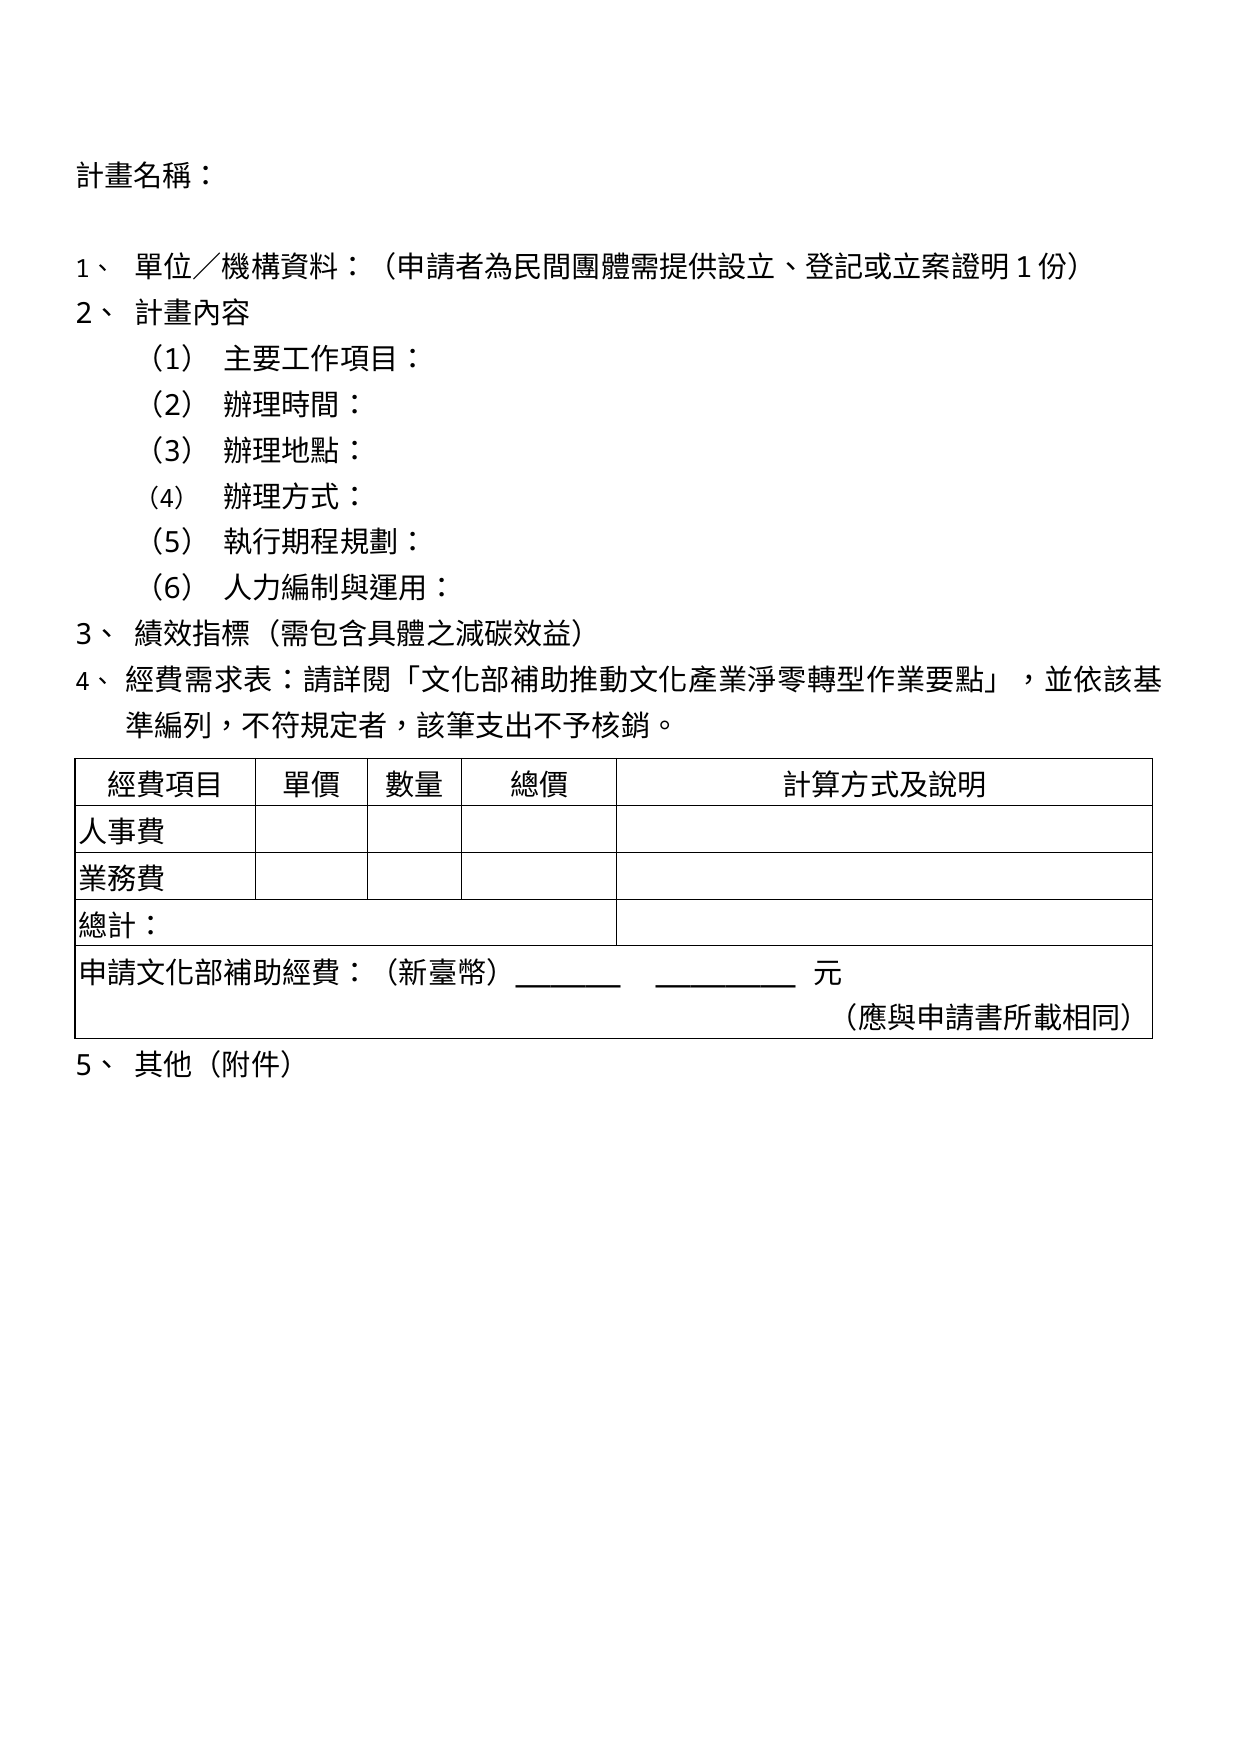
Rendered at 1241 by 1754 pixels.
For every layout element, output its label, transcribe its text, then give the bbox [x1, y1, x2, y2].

text 計畫名稱： [75, 149, 1165, 195]
list 計畫內容 [75, 287, 1165, 333]
table_cell 業務費 [76, 853, 255, 898]
table_cell [256, 853, 367, 898]
table_cell [617, 806, 1152, 852]
list 主要工作項目： [134, 333, 1165, 379]
table_cell 申請文化部補助經費：（新臺幣）______­­­ ­________ 元 （應與申請書所載相同） [76, 946, 1152, 1038]
table_header 數量 [368, 759, 461, 805]
table_header 經費項目 [76, 759, 255, 805]
table_cell 人事費 [76, 806, 255, 852]
table_cell [368, 853, 461, 898]
table_cell [462, 806, 616, 852]
list 其他（附件） [75, 1039, 1165, 1085]
list 辦理方式： [134, 470, 1165, 516]
list 單位／機構資料：（申請者為民間團體需提供設立、登記或立案證明1份） [75, 241, 1165, 287]
table_cell [368, 806, 461, 852]
list 辦理時間： [134, 379, 1165, 424]
list 人力編制與運用： [134, 562, 1165, 608]
table_cell [256, 806, 367, 852]
table_cell [462, 853, 616, 898]
table_header 總價 [462, 759, 616, 805]
list 執行期程規劃： [134, 516, 1165, 562]
table_header 計算方式及說明 [617, 759, 1152, 805]
table_header 單價 [256, 759, 367, 805]
table_cell [617, 900, 1152, 945]
list 績效指標（需包含具體之減碳效益） [75, 608, 1165, 654]
table_cell [617, 853, 1152, 898]
list 經費需求表：請詳閱「文化部補助推動文化產業淨零轉型作業要點」，並依該基準編列，不符規定者，該筆支出不予核銷。 [75, 654, 1165, 745]
table_cell 總計： [76, 900, 616, 945]
list 辦理地點： [134, 424, 1165, 470]
